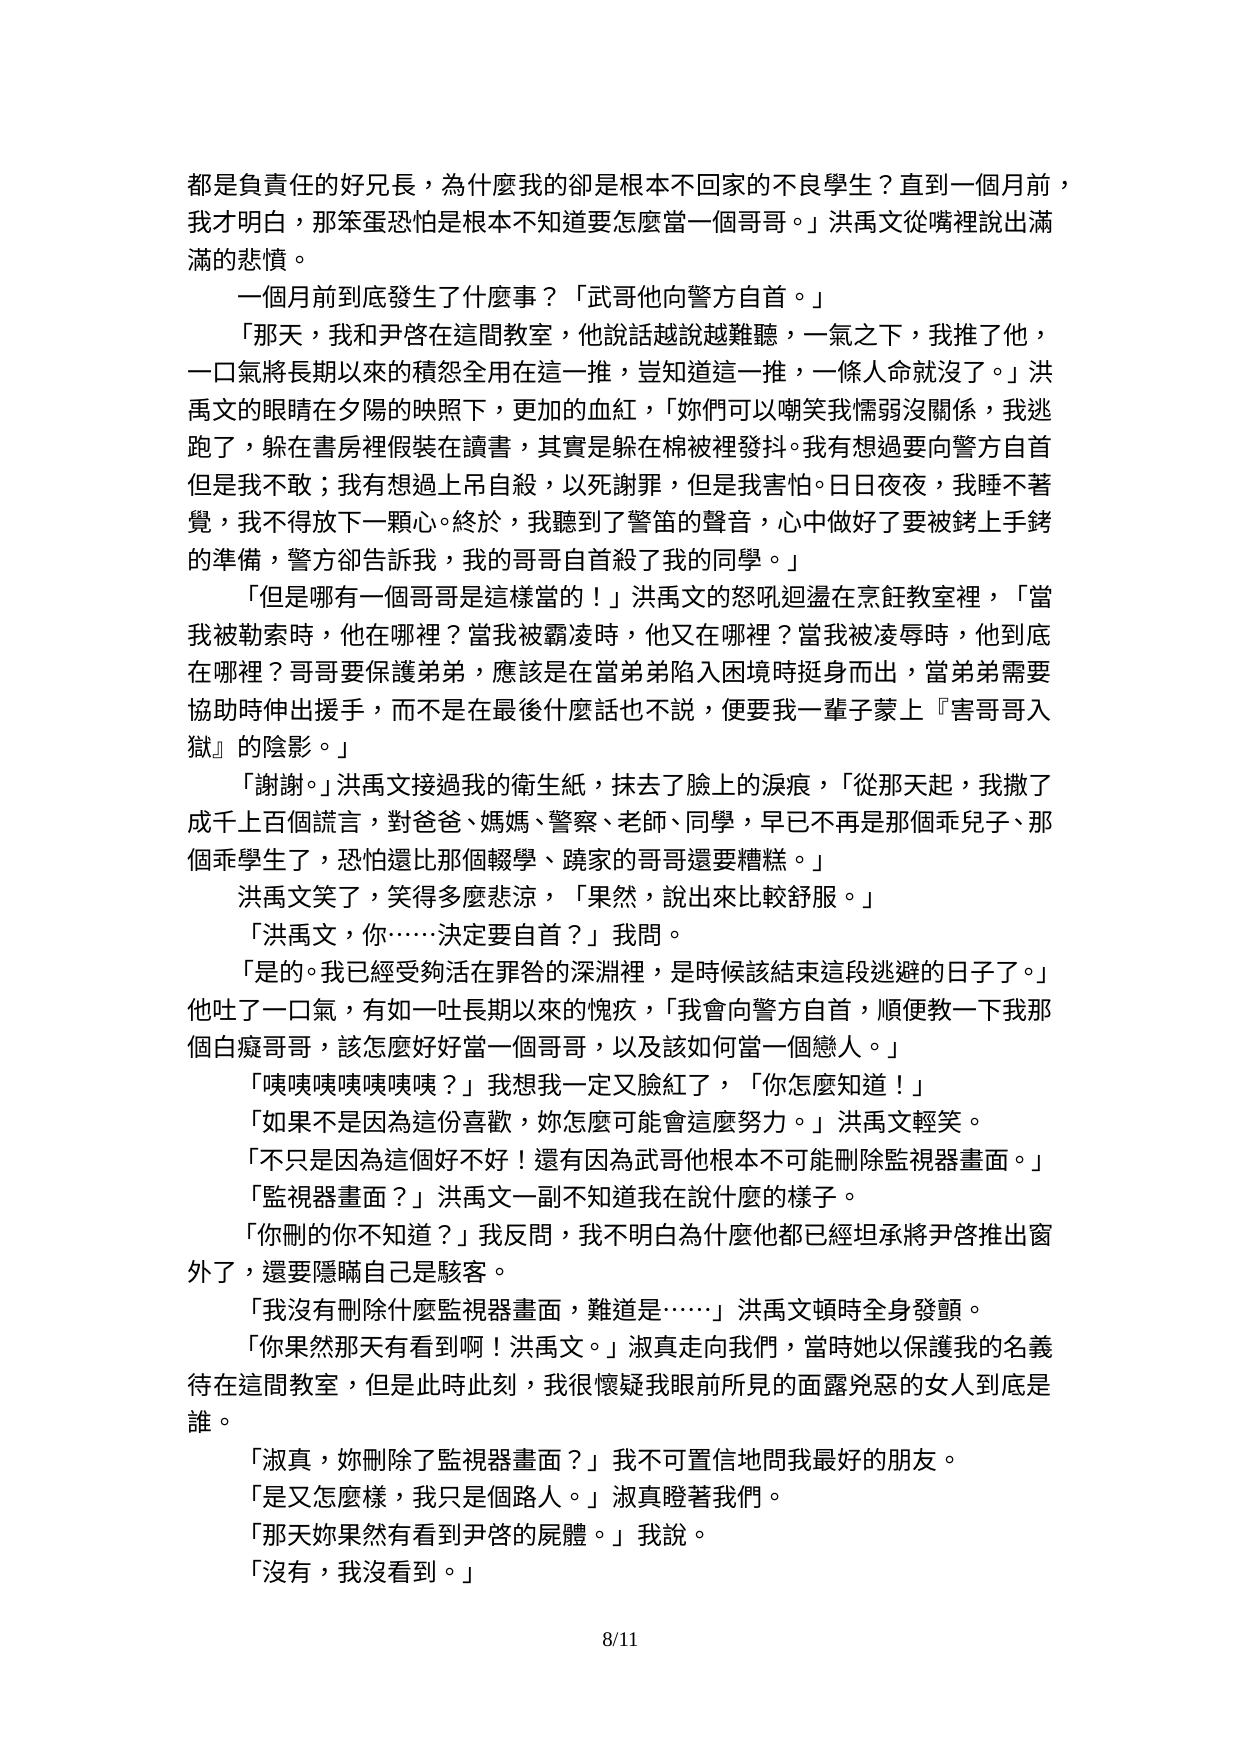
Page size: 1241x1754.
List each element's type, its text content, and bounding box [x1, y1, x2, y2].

text 「你果然那天有看到啊！洪禹文。」淑真走向我們，當時她以保護我的名義待在這間教室，但是此時此刻，我很懷疑我眼前所見的面露兇惡的女人到底是誰。 [187, 1327, 1053, 1439]
text 「你刪的你不知道？」我反問，我不明白為什麼他都已經坦承將尹啓推出窗外了，還要隱瞞自己是駭客。 [187, 1214, 1053, 1289]
text 「是又怎麼樣，我只是個路人。」淑真瞪著我們。 [187, 1477, 1053, 1514]
text 「咦咦咦咦咦咦咦？」我想我一定又臉紅了，「你怎麼知道！」 [187, 1064, 1053, 1102]
text 「沒有，我沒看到。」 [187, 1552, 1053, 1589]
text 「那天，我和尹啓在這間教室，他說話越說越難聽，一氣之下，我推了他，一口氣將長期以來的積怨全用在這一推，豈知道這一推，一條人命就沒了。」洪禹文的眼睛在夕陽的映照下，更加的血紅，「妳們可以嘲笑我懦弱沒關係，我逃跑了，躲在書房裡假裝在讀書，其實是躲在棉被裡發抖。我有想過要向警方自首，但是我不敢；我有想過上吊自殺，以死謝罪，但是我害怕。日日夜夜，我睡不著覺，我不得放下一顆心。終於，我聽到了警笛的聲音，心中做好了要被銬上手銬的準備，警方卻告訴我，我的哥哥自首殺了我的同學。」 [187, 314, 1053, 577]
text 洪禹文笑了，笑得多麼悲涼，「果然，說出來比較舒服。」 [187, 877, 1053, 914]
text 「是的。我已經受夠活在罪咎的深淵裡，是時候該結束這段逃避的日子了。」他吐了一口氣，有如一吐長期以來的愧疚，「我會向警方自首，順便教一下我那個白癡哥哥，該怎麼好好當一個哥哥，以及該如何當一個戀人。」 [187, 952, 1053, 1064]
text 「監視器畫面？」洪禹文一副不知道我在說什麼的樣子。 [187, 1177, 1053, 1214]
text 「謝謝。」洪禹文接過我的衛生紙，抹去了臉上的淚痕，「從那天起，我撒了成千上百個謊言，對爸爸、媽媽、警察、老師、同學，早已不再是那個乖兒子、那個乖學生了，恐怕還比那個輟學、蹺家的哥哥還要糟糕。」 [187, 764, 1053, 877]
text 「但是哪有一個哥哥是這樣當的！」洪禹文的怒吼迴盪在烹飪教室裡，「當我被勒索時，他在哪裡？當我被霸凌時，他又在哪裡？當我被凌辱時，他到底在哪裡？哥哥要保護弟弟，應該是在當弟弟陷入困境時挺身而出，當弟弟需要協助時伸出援手，而不是在最後什麼話也不説，便要我一輩子蒙上『害哥哥入獄』的陰影。」 [187, 577, 1053, 764]
text 「那天妳果然有看到尹啓的屍體。」我說。 [187, 1514, 1053, 1552]
text 「不只是因為這個好不好！還有因為武哥他根本不可能刪除監視器畫面。」 [187, 1139, 1053, 1177]
text 一個月前到底發生了什麼事？「武哥他向警方自首。」 [187, 277, 1053, 314]
text 「淑真，妳刪除了監視器畫面？」我不可置信地問我最好的朋友。 [187, 1439, 1053, 1477]
text 「洪禹文，你……決定要自首？」我問。 [187, 914, 1053, 952]
text 「如果不是因為這份喜歡，妳怎麼可能會這麼努力。」洪禹文輕笑。 [187, 1102, 1053, 1139]
text 「日復一日，我遭到鄙視，受到欺壓，就因為我是『洪禹武的弟弟』。我打從心底恨著他，那個不學無術、孔武有力，卻又笨得無藥可救的哥哥。別人的哥哥都是負責任的好兄長，為什麼我的卻是根本不回家的不良學生？直到一個月前，我才明白，那笨蛋恐怕是根本不知道要怎麼當一個哥哥。」洪禹文從嘴裡說出滿滿的悲憤。 [187, 164, 1053, 277]
text 「我沒有刪除什麼監視器畫面，難道是……」洪禹文頓時全身發顫。 [187, 1289, 1053, 1327]
